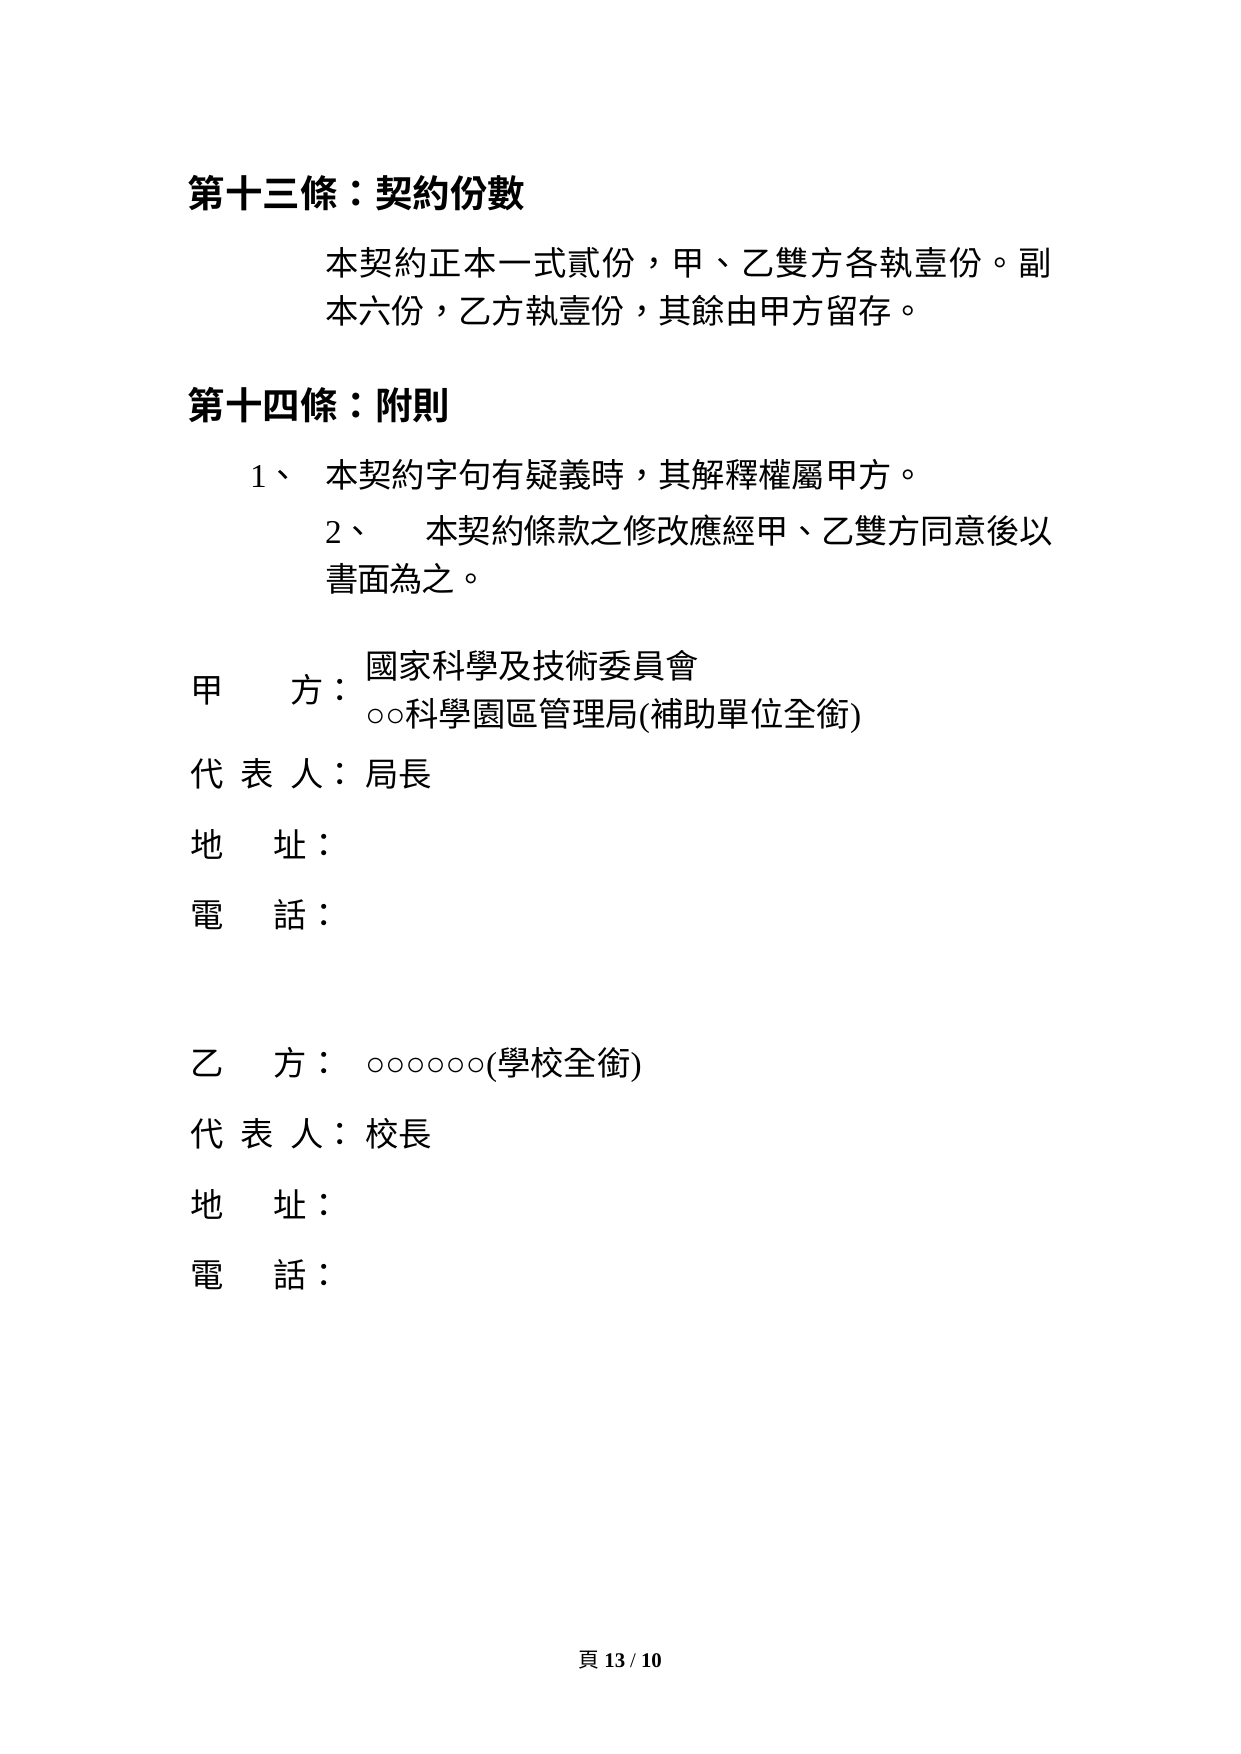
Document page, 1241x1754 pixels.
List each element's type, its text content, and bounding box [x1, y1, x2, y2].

text 本契約正本一式貳份，甲、乙雙方各執壹份。副本六份，乙方執壹份，其餘由甲方留存。 [325, 237, 1053, 333]
table_cell [362, 807, 1112, 878]
table_cell 地 址： [187, 1167, 362, 1238]
table_cell [362, 878, 1112, 949]
list 本契約條款之修改應經甲、乙雙方同意後以書面為之。 [325, 505, 1053, 601]
table_cell 地 址： [187, 807, 362, 878]
table_header 甲 方： [187, 640, 362, 736]
text 第十三條：契約份數 [187, 164, 1053, 218]
table_cell 局長 [362, 736, 1112, 807]
table_cell [362, 949, 1112, 1025]
table_cell 電 話： [187, 1238, 362, 1309]
table_cell 校長 [362, 1096, 1112, 1167]
table_cell 乙 方： [187, 1025, 362, 1096]
table_cell [362, 1167, 1112, 1238]
table_cell 代 表 人： [187, 1096, 362, 1167]
list 本契約字句有疑義時，其解釋權屬甲方。 [250, 449, 1053, 497]
table_cell 代 表 人： [187, 736, 362, 807]
text 第十四條：附則 [187, 376, 1053, 431]
table_header 國家科學及技術委員會 ○○科學園區管理局(補助單位全銜) [362, 640, 1112, 736]
table_cell [362, 1238, 1112, 1309]
table_cell [187, 949, 362, 1025]
table_cell ○○○○○○(學校全銜) [362, 1025, 1112, 1096]
table_cell 電 話： [187, 878, 362, 949]
